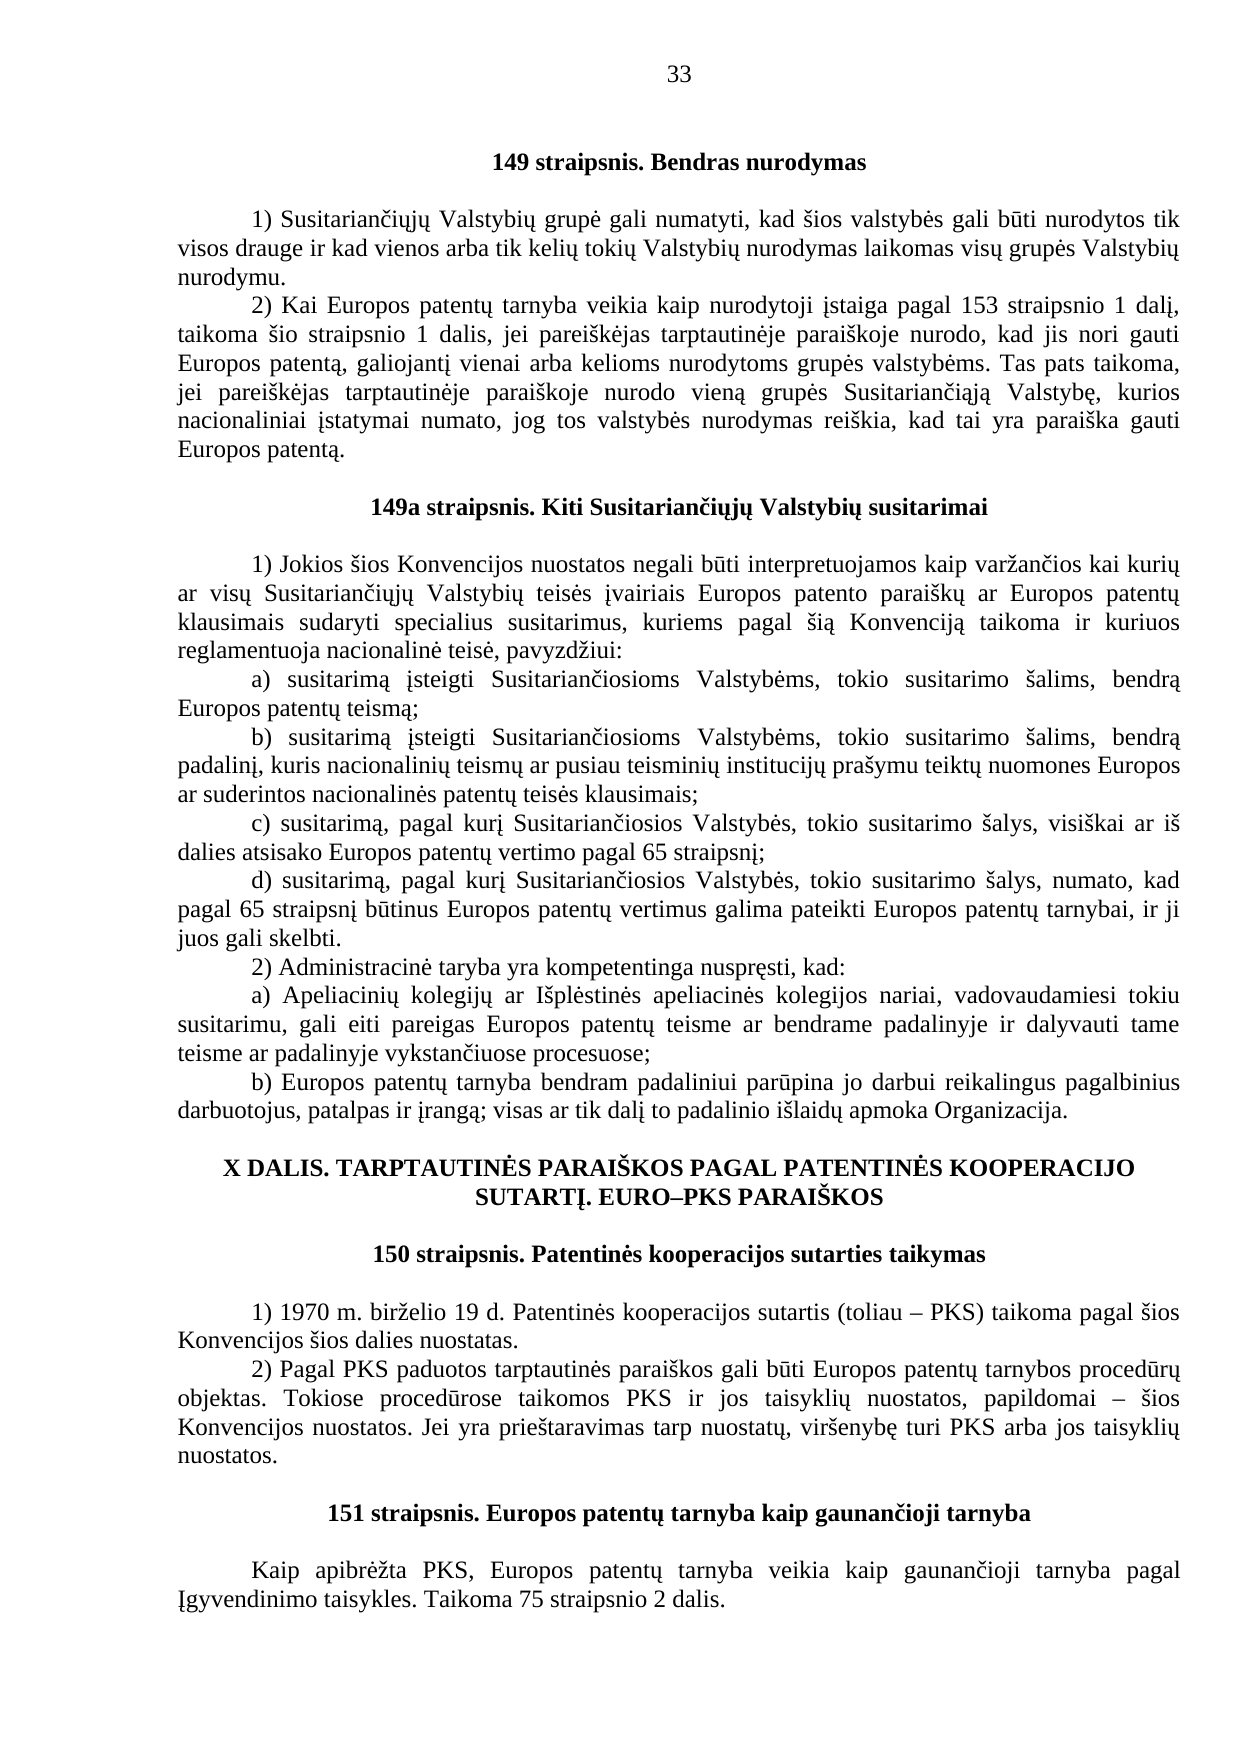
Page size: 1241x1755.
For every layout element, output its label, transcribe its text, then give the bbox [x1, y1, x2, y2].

text 1) 1970 m. birželio 19 d. Patentinės kooperacijos sutartis (toliau – PKS) taikoma pagal šios Konvencijos šios dalies nuostatas. [177, 1297, 1181, 1354]
text b) Europos patentų tarnyba bendram padaliniui parūpina jo darbui reikalingus pagalbinius darbuotojus, patalpas ir įrangą; visas ar tik dalį to padalinio išlaidų apmoka Organizacija. [177, 1067, 1181, 1124]
text 151 straipsnis. Europos patentų tarnyba kaip gaunančioji tarnyba [177, 1498, 1181, 1527]
text a) susitarimą įsteigti Susitariančiosioms Valstybėms, tokio susitarimo šalims, bendrą Europos patentų teismą; [177, 664, 1181, 722]
text 149 straipsnis. Bendras nurodymas [177, 147, 1181, 176]
text 2) Administracinė taryba yra kompetentinga nuspręsti, kad: [177, 952, 1181, 981]
text Kaip apibrėžta PKS, Europos patentų tarnyba veikia kaip gaunančioji tarnyba pagal Įgyvendinimo taisykles. Taikoma 75 straipsnio 2 dalis. [177, 1556, 1181, 1613]
text d) susitarimą, pagal kurį Susitariančiosios Valstybės, tokio susitarimo šalys, numato, kad pagal 65 straipsnį būtinus Europos patentų vertimus galima pateikti Europos patentų tarnybai, ir ji juos gali skelbti. [177, 866, 1181, 952]
text 2) Pagal PKS paduotos tarptautinės paraiškos gali būti Europos patentų tarnybos procedūrų objektas. Tokiose procedūrose taikomos PKS ir jos taisyklių nuostatos, papildomai – šios Konvencijos nuostatos. Jei yra prieštaravimas tarp nuostatų, viršenybę turi PKS arba jos taisyklių nuostatos. [177, 1354, 1181, 1469]
text 150 straipsnis. Patentinės kooperacijos sutarties taikymas [177, 1239, 1181, 1268]
text 1) Susitariančiųjų Valstybių grupė gali numatyti, kad šios valstybės gali būti nurodytos tik visos drauge ir kad vienos arba tik kelių tokių Valstybių nurodymas laikomas visų grupės Valstybių nurodymu. [177, 204, 1181, 291]
text X DALIS. TARPTAUTINĖS PARAIŠKOS PAGAL PATENTINĖS KOOPERACIJO SUTARTĮ. EURO–PKS PARAIŠKOS [177, 1153, 1181, 1211]
text b) susitarimą įsteigti Susitariančiosioms Valstybėms, tokio susitarimo šalims, bendrą padalinį, kuris nacionalinių teismų ar pusiau teisminių institucijų prašymu teiktų nuomones Europos ar suderintos nacionalinės patentų teisės klausimais; [177, 722, 1181, 808]
text 2) Kai Europos patentų tarnyba veikia kaip nurodytoji įstaiga pagal 153 straipsnio 1 dalį, taikoma šio straipsnio 1 dalis, jei pareiškėjas tarptautinėje paraiškoje nurodo, kad jis nori gauti Europos patentą, galiojantį vienai arba kelioms nurodytoms grupės valstybėms. Tas pats taikoma, jei pareiškėjas tarptautinėje paraiškoje nurodo vieną grupės Susitariančiąją Valstybę, kurios nacionaliniai įstatymai numato, jog tos valstybės nurodymas reiškia, kad tai yra paraiška gauti Europos patentą. [177, 291, 1181, 463]
text c) susitarimą, pagal kurį Susitariančiosios Valstybės, tokio susitarimo šalys, visiškai ar iš dalies atsisako Europos patentų vertimo pagal 65 straipsnį; [177, 808, 1181, 866]
text a) Apeliacinių kolegijų ar Išplėstinės apeliacinės kolegijos nariai, vadovaudamiesi tokiu susitarimu, gali eiti pareigas Europos patentų teisme ar bendrame padalinyje ir dalyvauti tame teisme ar padalinyje vykstančiuose procesuose; [177, 981, 1181, 1067]
text 1) Jokios šios Konvencijos nuostatos negali būti interpretuojamos kaip varžančios kai kurių ar visų Susitariančiųjų Valstybių teisės įvairiais Europos patento paraiškų ar Europos patentų klausimais sudaryti specialius susitarimus, kuriems pagal šią Konvenciją taikoma ir kuriuos reglamentuoja nacionalinė teisė, pavyzdžiui: [177, 549, 1181, 664]
text 149a straipsnis. Kiti Susitariančiųjų Valstybių susitarimai [177, 492, 1181, 521]
